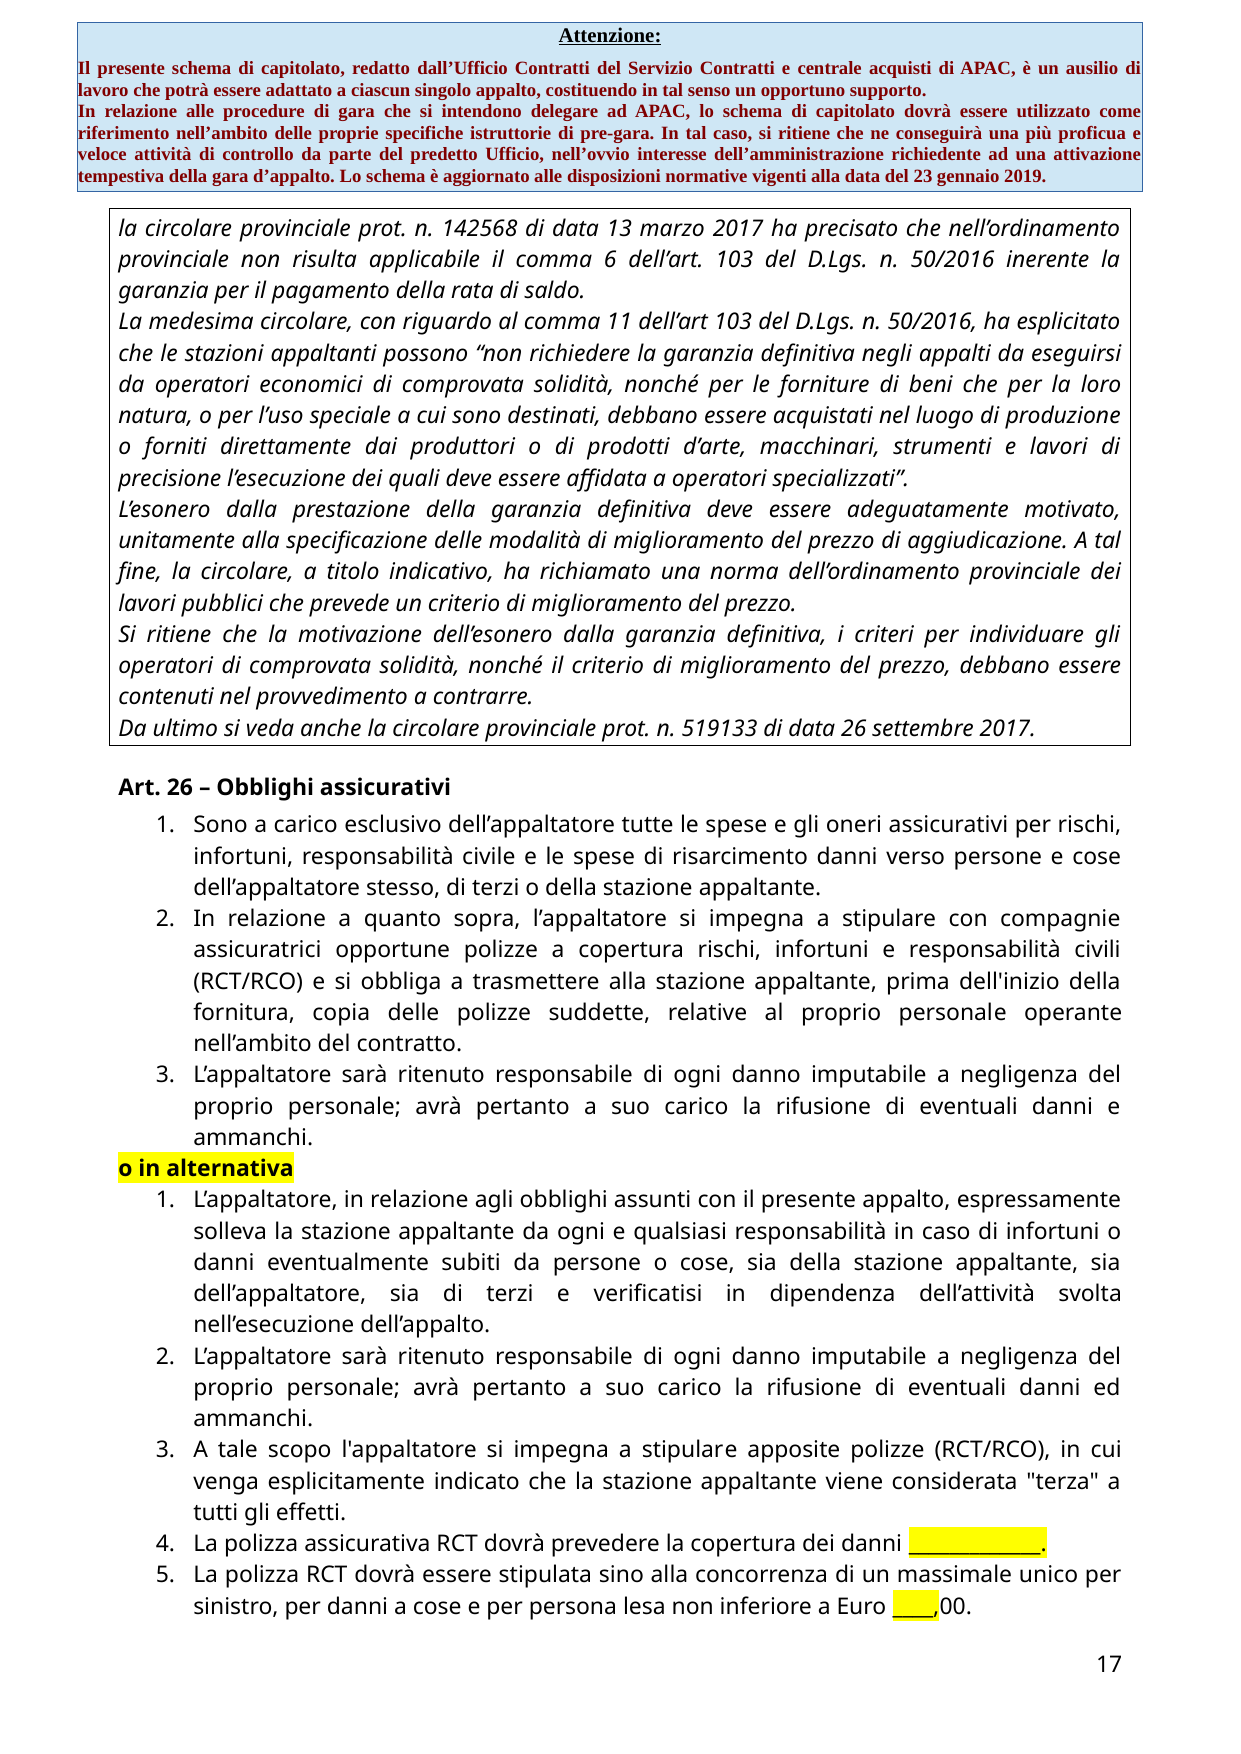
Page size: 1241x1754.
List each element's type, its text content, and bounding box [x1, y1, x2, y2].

text o in alternativa [118, 1152, 1122, 1183]
list La polizza assicurativa RCT dovrà prevedere la copertura dei danni _____________. [156, 1527, 1122, 1558]
subtitle Art. 26 – Obblighi assicurativi [118, 771, 1122, 802]
list A tale scopo l'appaltatore si impegna a stipulare apposite polizze (RCT/RCO), in cui venga esplicitamente indicato che la stazione appaltante viene considerata "terza" a tutti gli effetti. [156, 1433, 1122, 1527]
list Sono a carico esclusivo dell’appaltatore tutte le spese e gli oneri assicurativi per rischi, infortuni, responsabilità civile e le spese di risarcimento danni verso persone e cose dell’appaltatore stesso, di terzi o della stazione appaltante. [156, 808, 1122, 902]
list L’appaltatore sarà ritenuto responsabile di ogni danno imputabile a negligenza del proprio personale; avrà pertanto a suo carico la rifusione di eventuali danni e ammanchi. [156, 1058, 1122, 1152]
list La polizza RCT dovrà essere stipulata sino alla concorrenza di un massimale unico per sinistro, per danni a cose e per persona lesa non inferiore a Euro ____,00. [156, 1558, 1122, 1621]
text Si ritiene che la motivazione dell’esonero dalla garanzia definitiva, i criteri per individuare gli operatori di comprovata solidità, nonché il criterio di miglioramento del prezzo, debbano essere contenuti nel provvedimento a contrarre. [118, 618, 1122, 708]
text Da ultimo si veda anche la circolare provinciale prot. n. 519133 di data 26 settembre 2017. [110, 708, 1130, 745]
list L’appaltatore, in relazione agli obblighi assunti con il presente appalto, espressamente solleva la stazione appaltante da ogni e qualsiasi responsabilità in caso di infortuni o danni eventualmente subiti da persone o cose, sia della stazione appaltante, sia dell’appaltatore, sia di terzi e verificatisi in dipendenza dell’attività svolta nell’esecuzione dell’appalto. [156, 1183, 1122, 1339]
list L’appaltatore sarà ritenuto responsabile di ogni danno imputabile a negligenza del proprio personale; avrà pertanto a suo carico la rifusione di eventuali danni ed ammanchi. [156, 1339, 1122, 1433]
text L’esonero dalla prestazione della garanzia definitiva deve essere adeguatamente motivato, unitamente alla specificazione delle modalità di miglioramento del prezzo di aggiudicazione. A tal fine, la circolare, a titolo indicativo, ha richiamato una norma dell’ordinamento provinciale dei lavori pubblici che prevede un criterio di miglioramento del prezzo. [118, 493, 1122, 618]
list In relazione a quanto sopra, l’appaltatore si impegna a stipulare con compagnie assicuratrici opportune polizze a copertura rischi, infortuni e responsabilità civili (RCT/RCO) e si obbliga a trasmettere alla stazione appaltante, prima dell'inizio della fornitura, copia delle polizze suddette, relative al proprio personale operante nell’ambito del contratto. [156, 902, 1122, 1058]
text la circolare provinciale prot. n. 142568 di data 13 marzo 2017 ha precisato che nell’ordinamento provinciale non risulta applicabile il comma 6 dell’art. 103 del D.Lgs. n. 50/2016 inerente la garanzia per il pagamento della rata di saldo. [110, 209, 1130, 305]
text La medesima circolare, con riguardo al comma 11 dell’art 103 del D.Lgs. n. 50/2016, ha esplicitato che le stazioni appaltanti possono “non richiedere la garanzia definitiva negli appalti da eseguirsi da operatori economici di comprovata solidità, nonché per le forniture di beni che per la loro natura, o per l’uso speciale a cui sono destinati, debbano essere acquistati nel luogo di produzione o forniti direttamente dai produttori o di prodotti d’arte, macchinari, strumenti e lavori di precisione l’esecuzione dei quali deve essere affidata a operatori specializzati”. [118, 305, 1122, 493]
